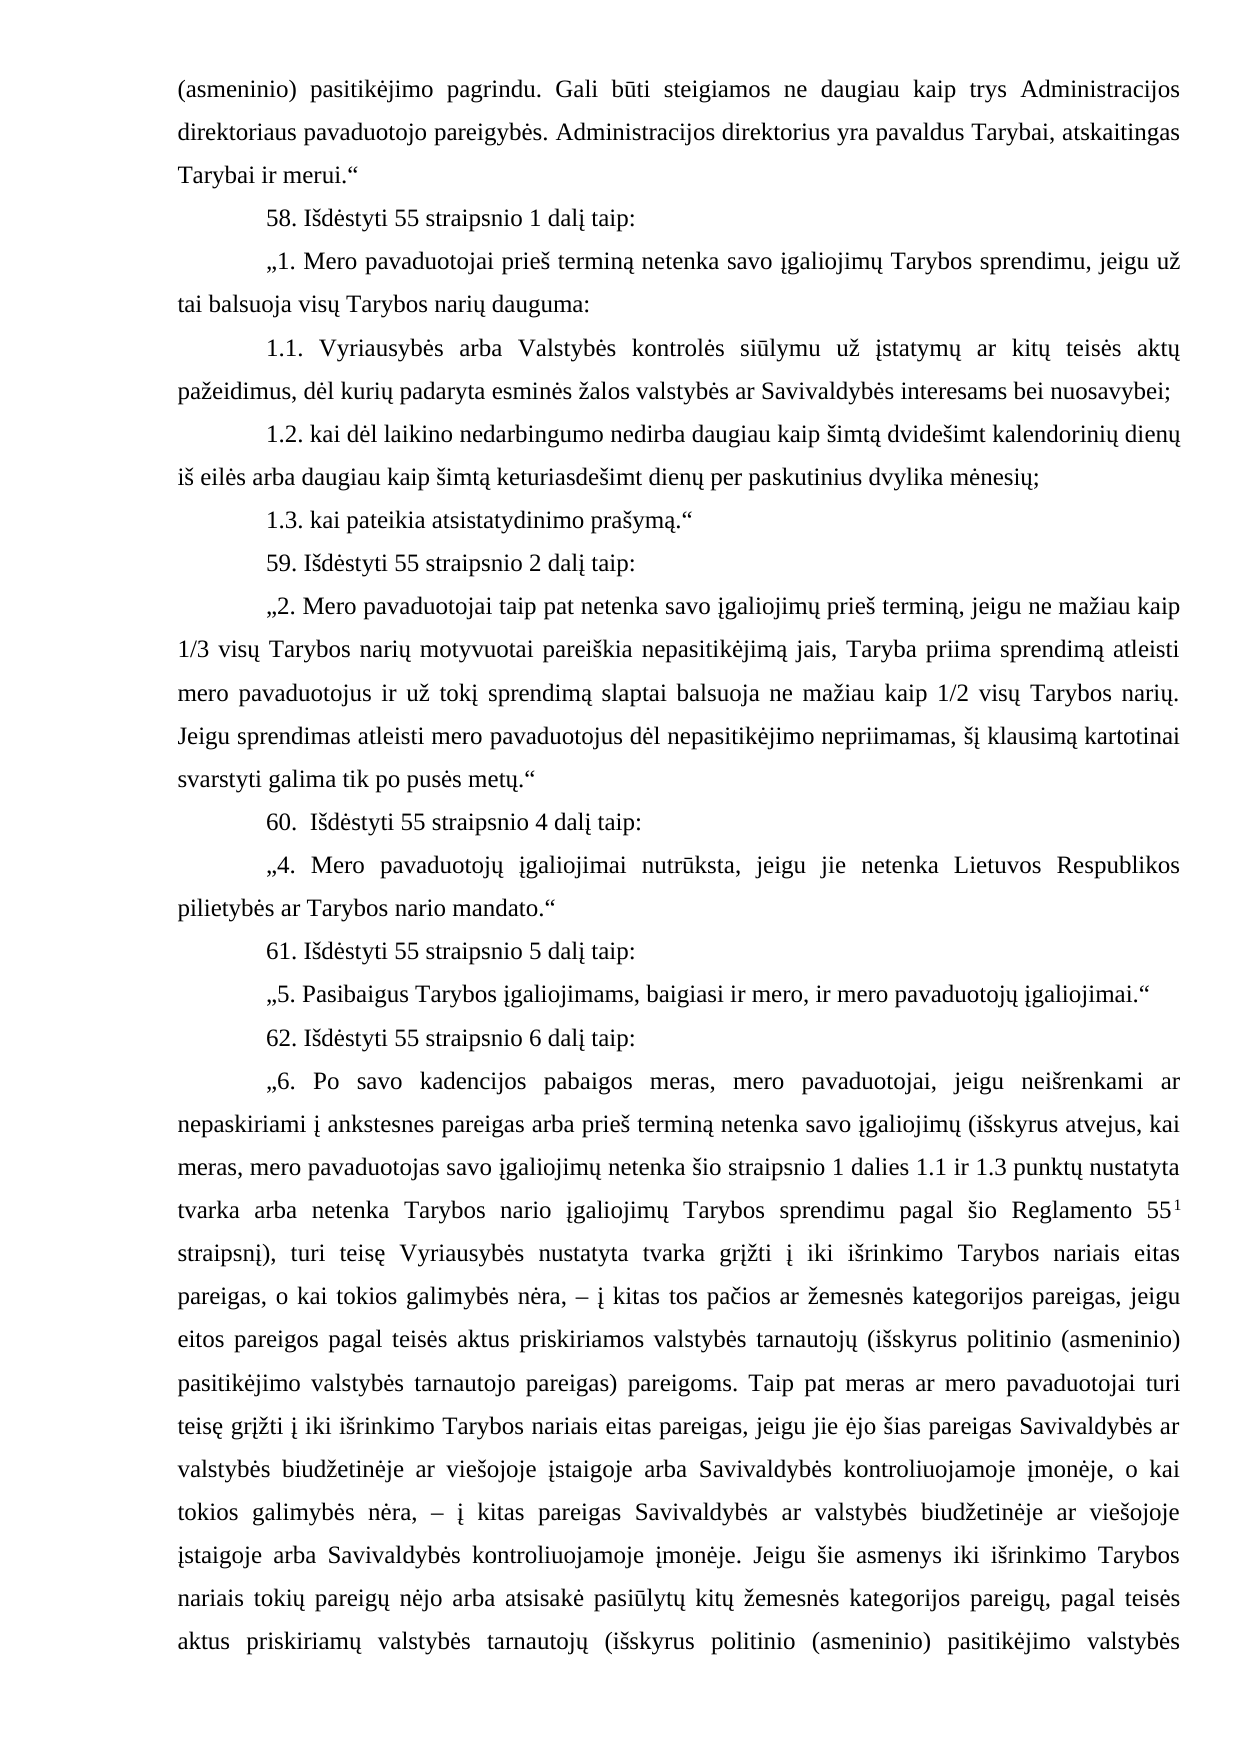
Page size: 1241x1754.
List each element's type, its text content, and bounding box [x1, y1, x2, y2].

text 58. Išdėstyti 55 straipsnio 1 dalį taip: [177, 203, 1181, 232]
text „4. Mero pavaduotojų įgaliojimai nutrūksta, jeigu jie netenka Lietuvos Respublikos pilietybės ar Tarybos nario mandato.“ [177, 850, 1181, 922]
text 59. Išdėstyti 55 straipsnio 2 dalį taip: [177, 548, 1181, 577]
text 61. Išdėstyti 55 straipsnio 5 dalį taip: [177, 936, 1181, 965]
text 1.3. kai pateikia atsistatydinimo prašymą.“ [177, 505, 1181, 534]
text 62. Išdėstyti 55 straipsnio 6 dalį taip: [177, 1023, 1181, 1051]
text 60. Išdėstyti 55 straipsnio 4 dalį taip: [177, 807, 1181, 836]
text 1.1. Vyriausybės arba Valstybės kontrolės siūlymu už įstatymų ar kitų teisės aktų pažeidimus, dėl kurių padaryta esminės žalos valstybės ar Savivaldybės interesams bei nuosavybei; [177, 333, 1181, 404]
text (asmeninio) pasitikėjimo pagrindu. Gali būti steigiamos ne daugiau kaip trys Administracijos direktoriaus pavaduotojo pareigybės. Administracijos direktorius yra pavaldus Tarybai, atskaitingas Tarybai ir merui.“ [177, 74, 1181, 189]
text 1.2. kai dėl laikino nedarbingumo nedirba daugiau kaip šimtą dvidešimt kalendorinių dienų iš eilės arba daugiau kaip šimtą keturiasdešimt dienų per paskutinius dvylika mėnesių; [177, 419, 1181, 491]
text „2. Mero pavaduotojai taip pat netenka savo įgaliojimų prieš terminą, jeigu ne mažiau kaip 1/3 visų Tarybos narių motyvuotai pareiškia nepasitikėjimą jais, Taryba priima sprendimą atleisti mero pavaduotojus ir už tokį sprendimą slaptai balsuoja ne mažiau kaip 1/2 visų Tarybos narių. Jeigu sprendimas atleisti mero pavaduotojus dėl nepasitikėjimo nepriimamas, šį klausimą kartotinai svarstyti galima tik po pusės metų.“ [177, 591, 1181, 793]
text „5. Pasibaigus Tarybos įgaliojimams, baigiasi ir mero, ir mero pavaduotojų įgaliojimai.“ [177, 979, 1181, 1008]
text „1. Mero pavaduotojai prieš terminą netenka savo įgaliojimų Tarybos sprendimu, jeigu už tai balsuoja visų Tarybos narių dauguma: [177, 246, 1181, 318]
text „6. Po savo kadencijos pabaigos meras, mero pavaduotojai, jeigu neišrenkami ar nepaskiriami į ankstesnes pareigas arba prieš terminą netenka savo įgaliojimų (išskyrus atvejus, kai meras, mero pavaduotojas savo įgaliojimų netenka šio straipsnio 1 dalies 1.1 ir 1.3 punktų nustatyta tvarka arba netenka Tarybos nario įgaliojimų Tarybos sprendimu pagal šio Reglamento 551 straipsnį), turi teisę Vyriausybės nustatyta tvarka grįžti į iki išrinkimo Tarybos nariais eitas pareigas, o kai tokios galimybės nėra, – į kitas tos pačios ar žemesnės kategorijos pareigas, jeigu eitos pareigos pagal teisės aktus priskiriamos valstybės tarnautojų (išskyrus politinio (asmeninio) pasitikėjimo valstybės tarnautojo pareigas) pareigoms. Taip pat meras ar mero pavaduotojai turi teisę grįžti į iki išrinkimo Tarybos nariais eitas pareigas, jeigu jie ėjo šias pareigas Savivaldybės ar valstybės biudžetinėje ar viešojoje įstaigoje arba Savivaldybės kontroliuojamoje įmonėje, o kai tokios galimybės nėra, – į kitas pareigas Savivaldybės ar valstybės biudžetinėje ar viešojoje įstaigoje arba Savivaldybės kontroliuojamoje įmonėje. Jeigu šie asmenys iki išrinkimo Tarybos nariais tokių pareigų nėjo arba atsisakė pasiūlytų kitų žemesnės kategorijos pareigų, pagal teisės aktus priskiriamų valstybės tarnautojų (išskyrus politinio (asmeninio) pasitikėjimo valstybės [177, 1066, 1181, 1655]
